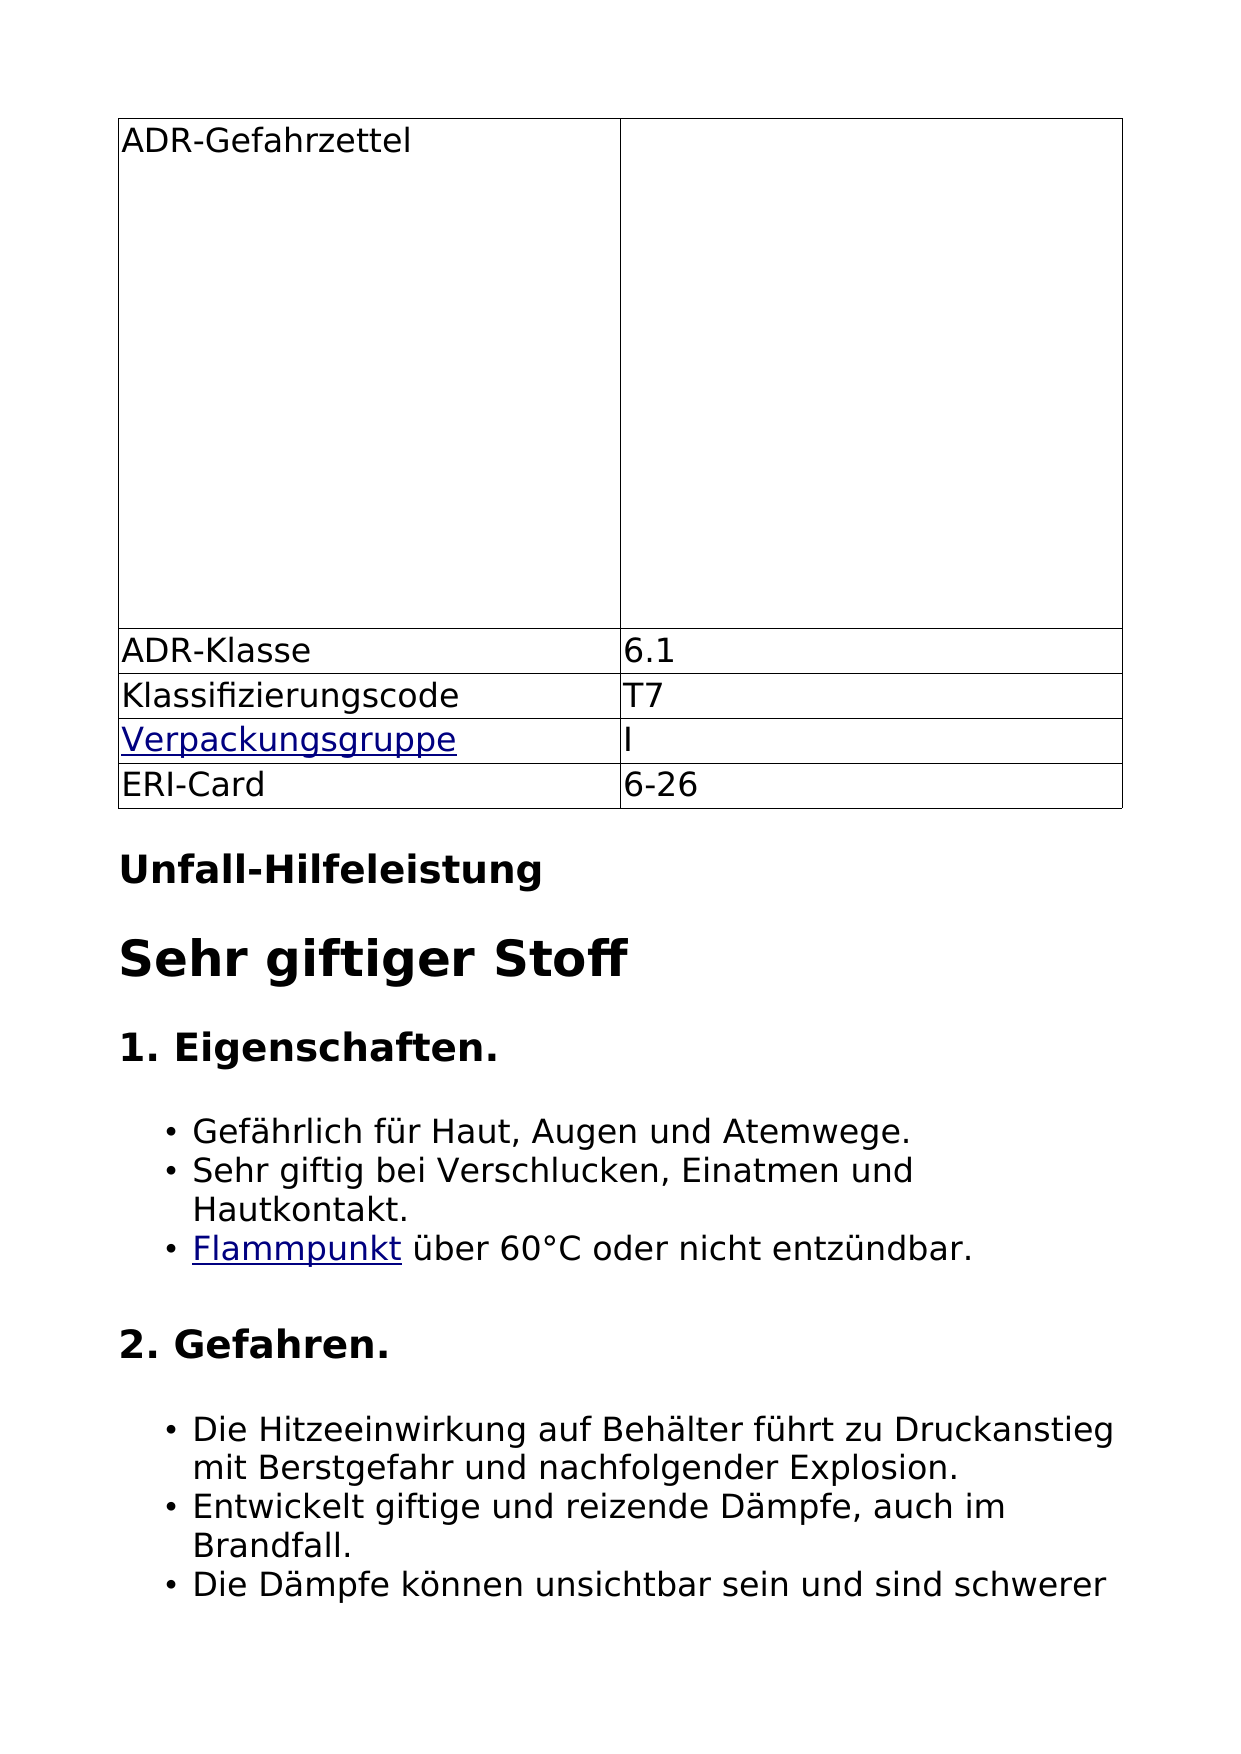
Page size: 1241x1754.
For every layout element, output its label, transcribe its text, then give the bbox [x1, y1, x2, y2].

subtitle 2. Gefahren. [118, 1323, 1122, 1368]
table_cell 6-26 [621, 764, 1122, 807]
table_cell Klassifizierungscode [119, 674, 620, 718]
list Entwickelt giftige und reizende Dämpfe, auch im Brandfall. [177, 1488, 1122, 1565]
table_cell ADR-Gefahrzettel [119, 119, 620, 628]
subtitle Sehr giftiger Stoff [118, 930, 1122, 988]
table_cell T7 [621, 674, 1122, 718]
table_cell Verpackungsgruppe [119, 719, 620, 763]
list Die Dämpfe können unsichtbar sein und sind schwerer [177, 1565, 1122, 1604]
list Sehr giftig bei Verschlucken, Einatmen und Hautkontakt. [177, 1152, 1122, 1229]
subtitle Unfall-Hilfeleistung [118, 847, 1122, 892]
list Die Hitzeeinwirkung auf Behälter führt zu Druckanstieg mit Berstgefahr und nachfolgender Explosion. [177, 1410, 1122, 1488]
table_cell I [621, 719, 1122, 763]
table_cell ERI-Card [119, 764, 620, 807]
table_cell 6.1 [621, 629, 1122, 673]
list Flammpunkt über 60°C oder nicht entzündbar. [177, 1229, 1122, 1268]
subtitle 1. Eigenschaften. [118, 1026, 1122, 1071]
list Gefährlich für Haut, Augen und Atemwege. [177, 1113, 1122, 1152]
table_cell [621, 119, 1122, 628]
table_cell ADR-Klasse [119, 629, 620, 673]
